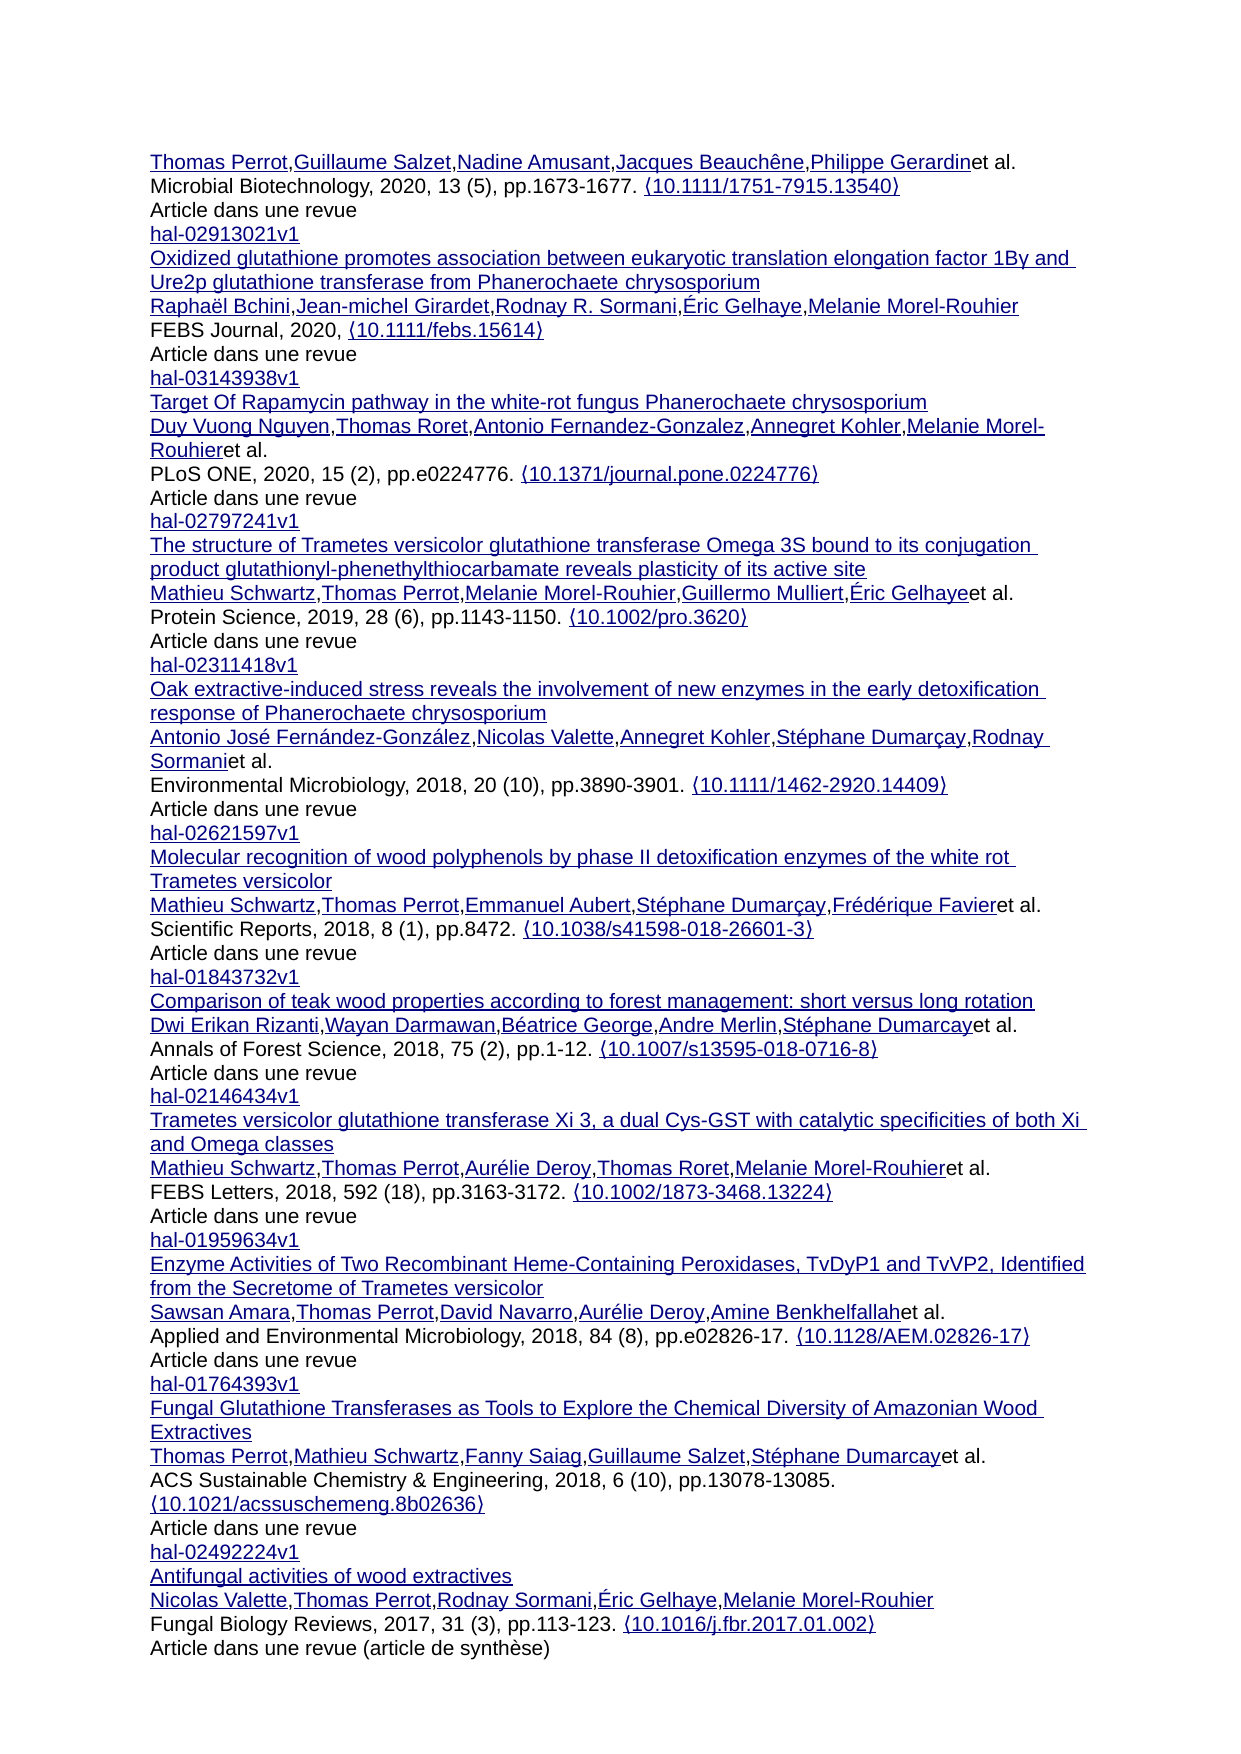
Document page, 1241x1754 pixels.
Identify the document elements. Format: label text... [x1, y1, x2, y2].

table_cell Trametes versicolor glutathione transferase Xi 3, a dual Cys-GST with catalytic specificities of both Xi and Omega classes Mathieu Schwartz,Thomas Perrot,Aurélie Deroy,Thomas Roret,Melanie Morel-Rouhieret al. FEBS Letters, 2018, 592 (18), pp.3163-3172. ⟨10.1002/1873-3468.13224⟩ Article dans une revue hal-01959634v1 [150, 1108, 1090, 1252]
table_cell Comparison of teak wood properties according to forest management: short versus long rotation Dwi Erikan Rizanti,Wayan Darmawan,Béatrice George,Andre Merlin,Stéphane Dumarcayet al. Annals of Forest Science, 2018, 75 (2), pp.1-12. ⟨10.1007/s13595-018-0716-8⟩ Article dans une revue hal-02146434v1 [150, 989, 1090, 1108]
table_cell The structure of Trametes versicolor glutathione transferase Omega 3S bound to its conjugation product glutathionyl-phenethylthiocarbamate reveals plasticity of its active site Mathieu Schwartz,Thomas Perrot,Melanie Morel-Rouhier,Guillermo Mulliert,Éric Gelhayeet al. Protein Science, 2019, 28 (6), pp.1143-1150. ⟨10.1002/pro.3620⟩ Article dans une revue hal-02311418v1 [150, 533, 1090, 677]
table_cell Antifungal activities of wood extractives Nicolas Valette,Thomas Perrot,Rodnay Sormani,Éric Gelhaye,Melanie Morel-Rouhier Fungal Biology Reviews, 2017, 31 (3), pp.113-123. ⟨10.1016/j.fbr.2017.01.002⟩ Article dans une revue (article de synthèse) [150, 1564, 1090, 1659]
table_cell Enzyme Activities of Two Recombinant Heme-Containing Peroxidases, TvDyP1 and TvVP2, Identified from the Secretome of Trametes versicolor Sawsan Amara,Thomas Perrot,David Navarro,Aurélie Deroy,Amine Benkhelfallahet al. Applied and Environmental Microbiology, 2018, 84 (8), pp.e02826-17. ⟨10.1128/AEM.02826-17⟩ Article dans une revue hal-01764393v1 [150, 1252, 1090, 1396]
table_cell Molecular recognition of wood polyphenols by phase II detoxification enzymes of the white rot Trametes versicolor Mathieu Schwartz,Thomas Perrot,Emmanuel Aubert,Stéphane Dumarçay,Frédérique Favieret al. Scientific Reports, 2018, 8 (1), pp.8472. ⟨10.1038/s41598-018-26601-3⟩ Article dans une revue hal-01843732v1 [150, 845, 1090, 988]
table_cell Thomas Perrot,Guillaume Salzet,Nadine Amusant,Jacques Beauchêne,Philippe Gerardinet al. Microbial Biotechnology, 2020, 13 (5), pp.1673-1677. ⟨10.1111/1751-7915.13540⟩ Article dans une revue hal-02913021v1 [150, 150, 1090, 246]
table_cell Target Of Rapamycin pathway in the white-rot fungus Phanerochaete chrysosporium Duy Vuong Nguyen,Thomas Roret,Antonio Fernandez-Gonzalez,Annegret Kohler,Melanie Morel-Rouhieret al. PLoS ONE, 2020, 15 (2), pp.e0224776. ⟨10.1371/journal.pone.0224776⟩ Article dans une revue hal-02797241v1 [150, 390, 1090, 533]
table_cell Oak extractive-induced stress reveals the involvement of new enzymes in the early detoxification response of Phanerochaete chrysosporium Antonio José Fernández-González,Nicolas Valette,Annegret Kohler,Stéphane Dumarçay,Rodnay Sormaniet al. Environmental Microbiology, 2018, 20 (10), pp.3890-3901. ⟨10.1111/1462-2920.14409⟩ Article dans une revue hal-02621597v1 [150, 677, 1090, 845]
table_cell Fungal Glutathione Transferases as Tools to Explore the Chemical Diversity of Amazonian Wood Extractives Thomas Perrot,Mathieu Schwartz,Fanny Saiag,Guillaume Salzet,Stéphane Dumarcayet al. ACS Sustainable Chemistry & Engineering, 2018, 6 (10), pp.13078-13085. ⟨10.1021/acssuschemeng.8b02636⟩ Article dans une revue hal-02492224v1 [150, 1396, 1090, 1563]
table_cell Oxidized glutathione promotes association between eukaryotic translation elongation factor 1Bγ and Ure2p glutathione transferase from Phanerochaete chrysosporium Raphaël Bchini,Jean‐michel Girardet,Rodnay R. Sormani,Éric Gelhaye,Melanie Morel-Rouhier FEBS Journal, 2020, ⟨10.1111/febs.15614⟩ Article dans une revue hal-03143938v1 [150, 246, 1090, 389]
